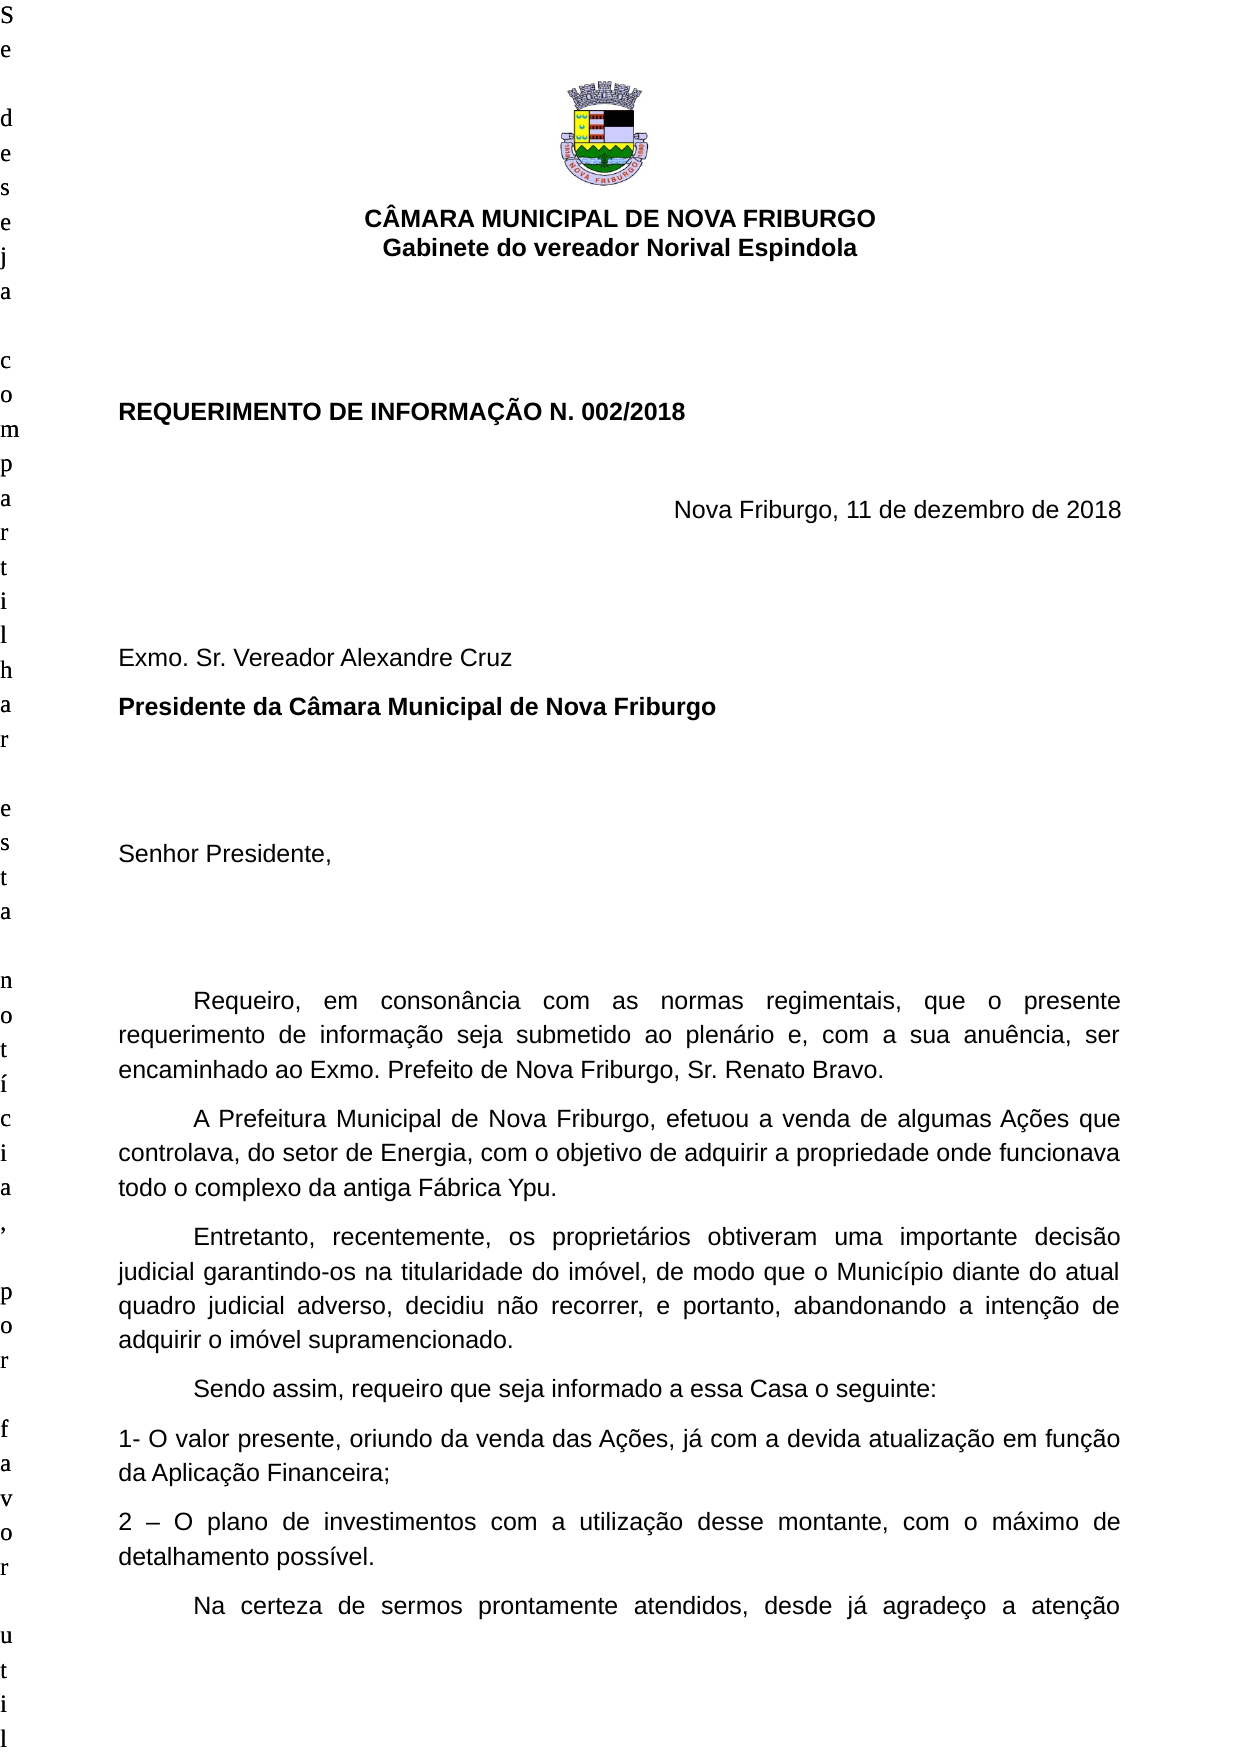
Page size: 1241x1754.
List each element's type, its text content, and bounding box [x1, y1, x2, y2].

text REQUERIMENTO DE INFORMAÇÃO N. 002/2018 [118, 397, 1122, 426]
text Nova Friburgo, 11 de dezembro de 2018 [118, 495, 1122, 524]
text Entretanto, recentemente, os proprietários obtiveram uma importante decisão judicial garantindo-os na titularidade do imóvel, de modo que o Município diante do atual quadro judicial adverso, decidiu não recorrer, e portanto, abandonando a intenção de adquirir o imóvel supramencionado. [118, 1222, 1122, 1354]
text Sendo assim, requeiro que seja informado a essa Casa o seguinte: [118, 1374, 1122, 1403]
text Requeiro, em consonância com as normas regimentais, que o presente requerimento de informação seja submetido ao plenário e, com a sua anuência, ser encaminhado ao Exmo. Prefeito de Nova Friburgo, Sr. Renato Bravo. [118, 986, 1122, 1084]
text CÂMARA MUNICIPAL DE NOVA FRIBURGO [118, 204, 1122, 233]
text Na certeza de sermos prontamente atendidos, desde já agradeço a atenção [118, 1591, 1122, 1619]
text 2 – O plano de investimentos com a utilização desse montante, com o máximo de detalhamento possível. [118, 1507, 1122, 1570]
text Exmo. Sr. Vereador Alexandre Cruz [118, 642, 1122, 671]
text Presidente da Câmara Municipal de Nova Friburgo [118, 692, 1122, 720]
text Senhor Presidente, [118, 839, 1122, 867]
text A Prefeitura Municipal de Nova Friburgo, efetuou a venda de algumas Ações que controlava, do setor de Energia, com o objetivo de adquirir a propriedade onde funcionava todo o complexo da antiga Fábrica Ypu. [118, 1104, 1122, 1202]
text Gabinete do vereador Norival Espindola [118, 233, 1122, 262]
picture [559, 80, 657, 187]
text 1- O valor presente, oriundo da venda das Ações, já com a devida atualização em função da Aplicação Financeira; [118, 1423, 1122, 1487]
